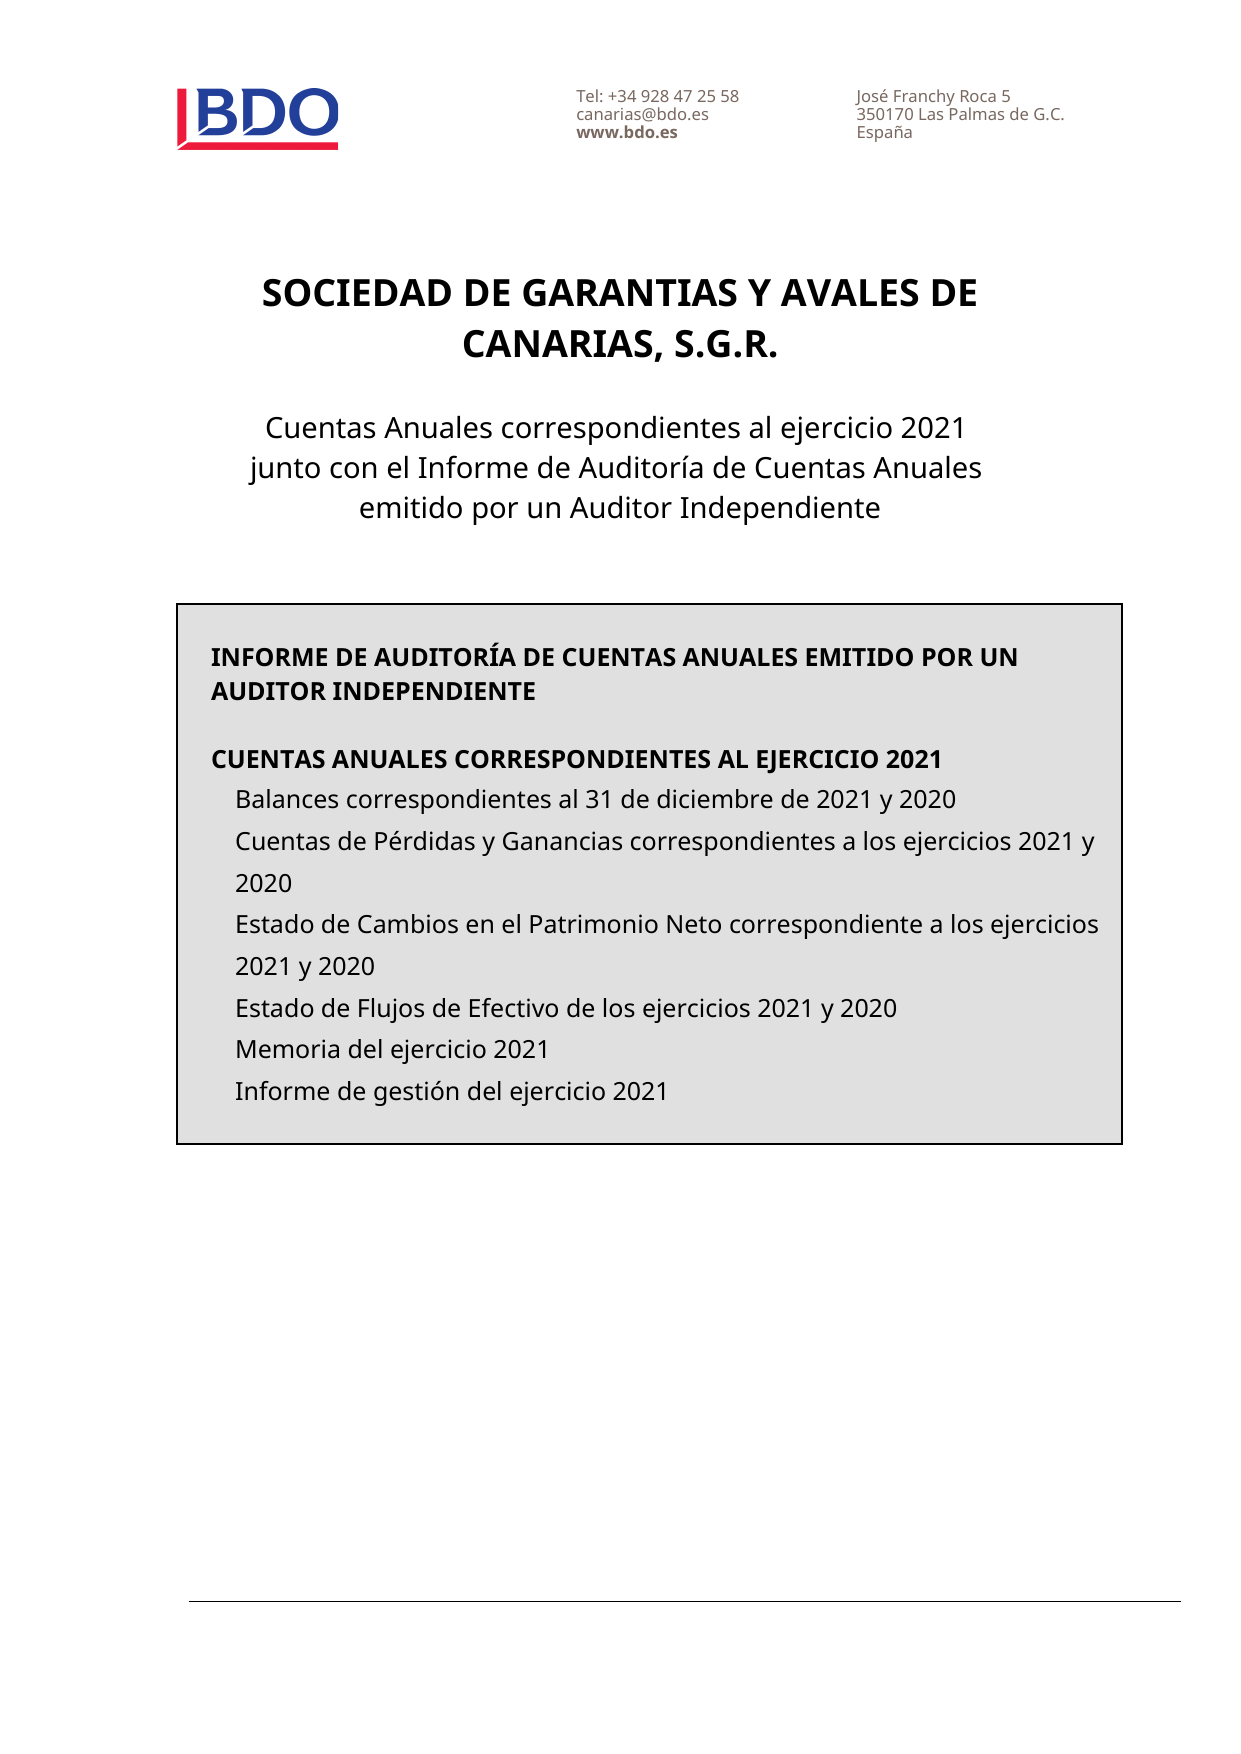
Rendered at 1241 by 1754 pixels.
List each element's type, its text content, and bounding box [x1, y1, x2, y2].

text junto con el Informe de Auditoría de Cuentas Anuales [177, 447, 1063, 487]
text emitido por un Auditor Independiente [177, 487, 1063, 527]
text Cuentas Anuales correspondientes al ejercicio 2021 [177, 408, 1063, 447]
table_header [178, 605, 207, 1143]
text SOCIEDAD DE GARANTIAS Y AVALES DE CANARIAS, S.G.R. [177, 266, 1063, 368]
table_header INFORME DE AUDITORÍA DE CUENTAS ANUALES EMITIDO POR UN AUDITOR INDEPENDIENTE CUENTAS ANUALES CORRESPONDIENTES AL EJERCICIO 2021 Balances correspondientes al 31 de diciembre de 2021 y 2020 Cuentas de Pérdidas y Ganancias correspondientes a los ejercicios 2021 y 2020 Estado de Cambios en el Patrimonio Neto correspondiente a los ejercicios 2021 y 2020 Estado de Flujos de Efectivo de los ejercicios 2021 y 2020 Memoria del ejercicio 2021 Informe de gestión del ejercicio 2021 [207, 605, 1121, 1143]
